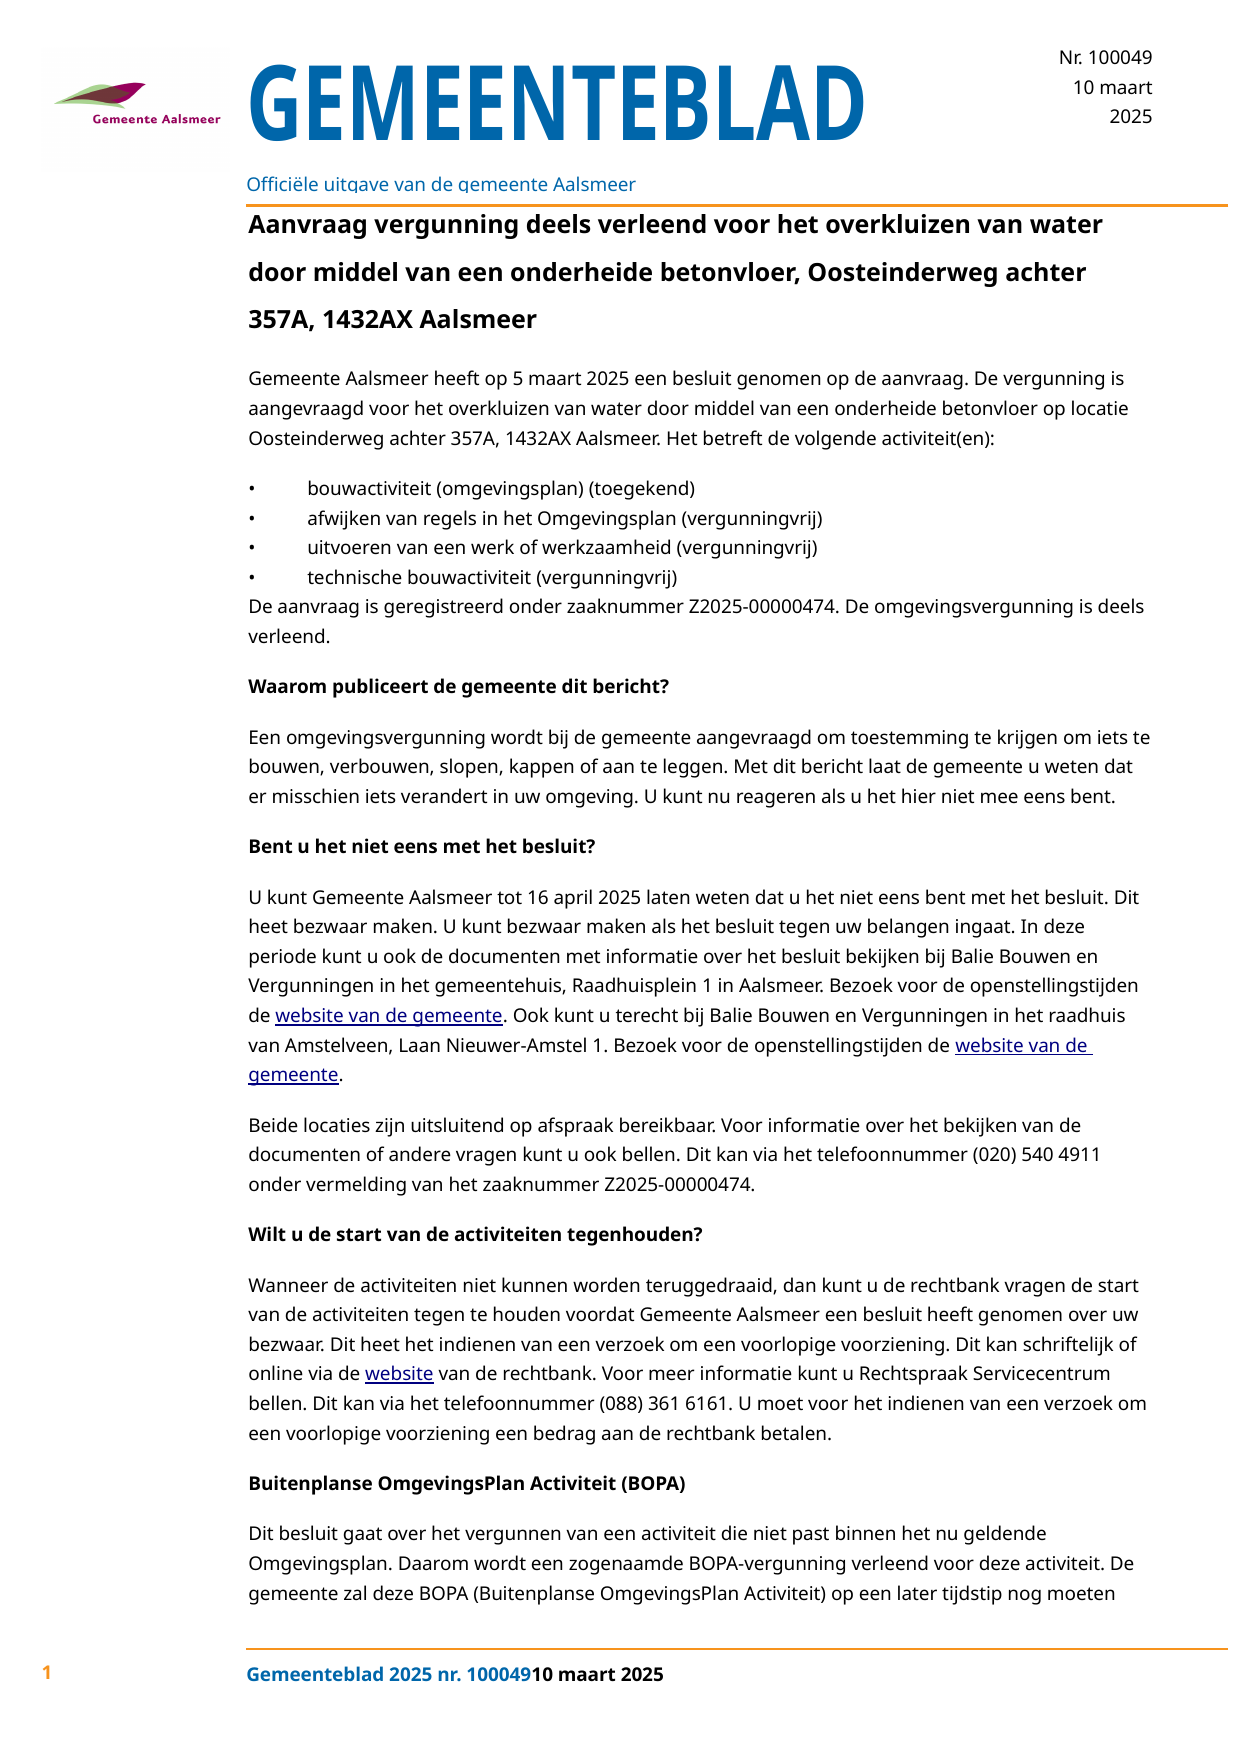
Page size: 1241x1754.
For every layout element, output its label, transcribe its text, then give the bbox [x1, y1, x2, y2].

text De aanvraag is geregistreerd onder zaaknummer Z2025-00000474. De omgevingsvergunning is deels verleend. [248, 593, 1152, 649]
text Wilt u de start van de activiteiten tegenhouden? [248, 1221, 1152, 1247]
picture [41, 47, 231, 172]
text Beide locaties zijn uitsluitend op afspraak bereikbaar. Voor informatie over het bekijken van de documenten of andere vragen kunt u ook bellen. Dit kan via het telefoonnummer (020) 540 4911 onder vermelding van het zaaknummer Z2025-00000474. [248, 1112, 1152, 1197]
list bouwactiviteit (omgevingsplan) (toegekend) [248, 475, 1152, 501]
text Gemeente Aalsmeer heeft op 5 maart 2025 een besluit genomen op de aanvraag. De vergunning is aangevraagd voor het overkluizen van water door middel van een onderheide betonvloer op locatie Oosteinderweg achter 357A, 1432AX Aalsmeer. Het betreft de volgende activiteit(en): [248, 366, 1152, 450]
text Dit besluit gaat over het vergunnen van een activiteit die niet past binnen het nu geldende Omgevingsplan. Daarom wordt een zogenaamde BOPA-vergunning verleend voor deze activiteit. De gemeente zal deze BOPA (Buitenplanse OmgevingsPlan Activiteit) op een later tijdstip nog moeten [248, 1521, 1152, 1605]
text Aanvraag vergunning deels verleend voor het overkluizen van water door middel van een onderheide betonvloer, Oosteinderweg achter 357A, 1432AX Aalsmeer [248, 207, 1152, 336]
text Wanneer de activiteiten niet kunnen worden teruggedraaid, dan kunt u de rechtbank vragen de start van de activiteiten tegen te houden voordat Gemeente Aalsmeer een besluit heeft genomen over uw bezwaar. Dit heet het indienen van een verzoek om een voorlopige voorziening. Dit kan schriftelijk of online via de website van de rechtbank. Voor meer informatie kunt u Rechtspraak Servicecentrum bellen. Dit kan via het telefoonnummer (088) 361 6161. U moet voor het indienen van een verzoek om een voorlopige voorziening een bedrag aan de rechtbank betalen. [248, 1272, 1152, 1445]
text Buitenplanse OmgevingsPlan Activiteit (BOPA) [248, 1470, 1152, 1496]
text U kunt Gemeente Aalsmeer tot 16 april 2025 laten weten dat u het niet eens bent met het besluit. Dit heet bezwaar maken. U kunt bezwaar maken als het besluit tegen uw belangen ingaat. In deze periode kunt u ook de documenten met informatie over het besluit bekijken bij Balie Bouwen en Vergunningen in het gemeentehuis, Raadhuisplein 1 in Aalsmeer. Bezoek voor de openstellingstijden de website van de gemeente. Ook kunt u terecht bij Balie Bouwen en Vergunningen in het raadhuis van Amstelveen, Laan Nieuwer-Amstel 1. Bezoek voor de openstellingstijden de website van de gemeente. [248, 884, 1152, 1087]
list afwijken van regels in het Omgevingsplan (vergunningvrij) [248, 505, 1152, 530]
list technische bouwactiviteit (vergunningvrij) [248, 564, 1152, 589]
text Bent u het niet eens met het besluit? [248, 833, 1152, 859]
text Waarom publiceert de gemeente dit bericht? [248, 673, 1152, 699]
list uitvoeren van een werk of werkzaamheid (vergunningvrij) [248, 534, 1152, 560]
text Een omgevingsvergunning wordt bij de gemeente aangevraagd om toestemming te krijgen om iets te bouwen, verbouwen, slopen, kappen of aan te leggen. Met dit bericht laat de gemeente u weten dat er misschien iets verandert in uw omgeving. U kunt nu reageren als u het hier niet mee eens bent. [248, 724, 1152, 809]
